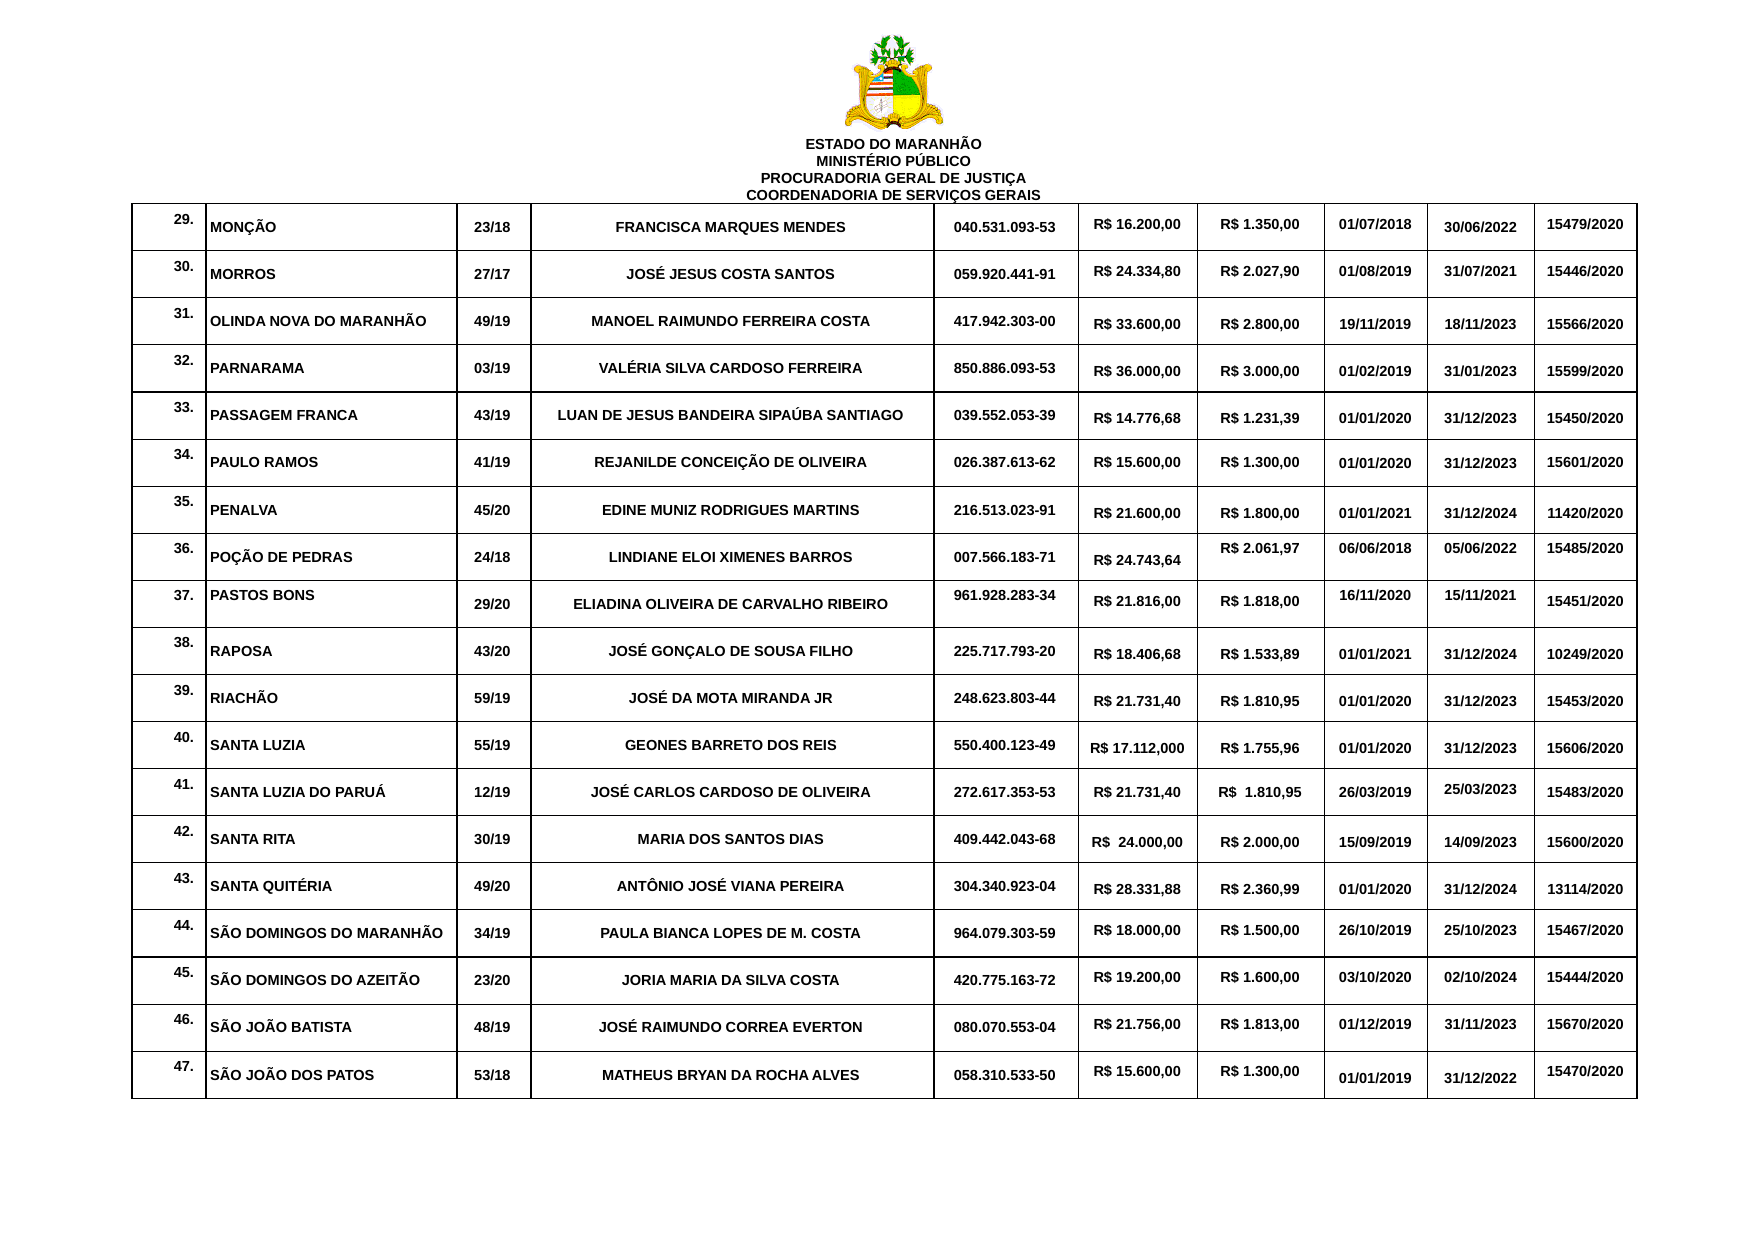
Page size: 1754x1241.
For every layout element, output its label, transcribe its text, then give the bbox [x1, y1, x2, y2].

table_cell 31/01/2023 [1428, 345, 1534, 391]
table_cell 16/11/2020 [1325, 581, 1427, 627]
table_cell 01/01/2020 [1325, 863, 1427, 909]
table_cell 53/18 [458, 1052, 530, 1098]
table_cell R$ 21.816,00 [1079, 581, 1197, 627]
table_cell R$ 28.331,88 [1079, 863, 1197, 909]
table_cell 15483/2020 [1535, 769, 1636, 815]
table_cell R$ 1.600,00 [1198, 958, 1324, 1003]
table_cell R$ 1.810,95 [1198, 675, 1324, 721]
table_cell R$ 1.800,00 [1198, 487, 1324, 533]
table_cell 15/09/2019 [1325, 816, 1427, 862]
table_cell [133, 204, 205, 250]
table_cell 49/20 [458, 863, 530, 909]
table_cell 34/19 [458, 910, 530, 956]
table_cell 01/01/2020 [1325, 393, 1427, 438]
table_cell 10249/2020 [1535, 628, 1636, 674]
table_cell R$ 2.800,00 [1198, 298, 1324, 344]
table_cell 25/03/2023 [1428, 769, 1534, 815]
table_cell [133, 440, 205, 486]
table_cell 06/06/2018 [1325, 534, 1427, 580]
table_cell 26/03/2019 [1325, 769, 1427, 815]
table_cell [133, 534, 205, 580]
table_cell 15479/2020 [1535, 204, 1636, 250]
table_cell 02/10/2024 [1428, 958, 1534, 1003]
table_cell 31/12/2024 [1428, 628, 1534, 674]
table_cell 01/12/2019 [1325, 1005, 1427, 1051]
table_cell [133, 722, 205, 768]
table_cell R$ 1.818,00 [1198, 581, 1324, 627]
table_cell PENALVA [207, 487, 456, 533]
table_cell 05/06/2022 [1428, 534, 1534, 580]
table_cell 59/19 [458, 675, 530, 721]
table_cell 55/19 [458, 722, 530, 768]
table_cell PASSAGEM FRANCA [207, 393, 456, 438]
table_cell R$ 21.600,00 [1079, 487, 1197, 533]
table_cell R$ 15.600,00 [1079, 1052, 1197, 1098]
table_cell [133, 345, 205, 391]
table_cell R$ 1.300,00 [1198, 440, 1324, 486]
table_cell JOSÉ DA MOTA MIRANDA JR [532, 675, 933, 721]
table_cell 13114/2020 [1535, 863, 1636, 909]
table_cell OLINDA NOVA DO MARANHÃO [207, 298, 456, 344]
table_cell R$ 1.810,95 [1198, 769, 1324, 815]
table_cell [133, 628, 205, 674]
table_cell R$ 1.813,00 [1198, 1005, 1324, 1051]
table_cell MATHEUS BRYAN DA ROCHA ALVES [532, 1052, 933, 1098]
table_cell 01/01/2021 [1325, 487, 1427, 533]
table_cell [133, 958, 205, 1003]
table_cell SÃO DOMINGOS DO AZEITÃO [207, 958, 456, 1003]
table_cell 43/19 [458, 393, 530, 438]
table_cell R$ 3.000,00 [1198, 345, 1324, 391]
table_cell LINDIANE ELOI XIMENES BARROS [532, 534, 933, 580]
table_cell 29/20 [458, 581, 530, 627]
table_cell [133, 581, 205, 627]
table_cell 15446/2020 [1535, 251, 1636, 297]
table_cell JOSÉ GONÇALO DE SOUSA FILHO [532, 628, 933, 674]
table_cell EDINE MUNIZ RODRIGUES MARTINS [532, 487, 933, 533]
table_cell R$ 36.000,00 [1079, 345, 1197, 391]
table_cell 15444/2020 [1535, 958, 1636, 1003]
table_cell 15453/2020 [1535, 675, 1636, 721]
table_cell R$ 17.112,000 [1079, 722, 1197, 768]
table_cell [133, 487, 205, 533]
table_cell R$ 2.000,00 [1198, 816, 1324, 862]
table_cell 03/10/2020 [1325, 958, 1427, 1003]
table_cell ANTÔNIO JOSÉ VIANA PEREIRA [532, 863, 933, 909]
table_cell 080.070.553-04 [935, 1005, 1078, 1051]
table_cell 058.310.533-50 [935, 1052, 1078, 1098]
table_cell 15470/2020 [1535, 1052, 1636, 1098]
table_cell VALÉRIA SILVA CARDOSO FERREIRA [532, 345, 933, 391]
table_cell R$ 1.350,00 [1198, 204, 1324, 250]
table_cell JOSÉ RAIMUNDO CORREA EVERTON [532, 1005, 933, 1051]
table_cell PASTOS BONS [207, 581, 456, 627]
table_cell 15606/2020 [1535, 722, 1636, 768]
table_cell [133, 863, 205, 909]
table_cell R$ 15.600,00 [1079, 440, 1197, 486]
table_cell PARNARAMA [207, 345, 456, 391]
table_cell R$ 2.360,99 [1198, 863, 1324, 909]
table_cell 18/11/2023 [1428, 298, 1534, 344]
table_cell 19/11/2019 [1325, 298, 1427, 344]
table_cell 304.340.923-04 [935, 863, 1078, 909]
table_cell R$ 1.300,00 [1198, 1052, 1324, 1098]
table_cell [133, 298, 205, 344]
table_cell 964.079.303-59 [935, 910, 1078, 956]
table_cell 248.623.803-44 [935, 675, 1078, 721]
table_cell 23/18 [458, 204, 530, 250]
table_cell MONÇÃO [207, 204, 456, 250]
table_cell SÃO JOÃO DOS PATOS [207, 1052, 456, 1098]
table_cell [133, 910, 205, 956]
table_cell 41/19 [458, 440, 530, 486]
table_cell R$ 21.731,40 [1079, 769, 1197, 815]
table_cell 15485/2020 [1535, 534, 1636, 580]
table_cell FRANCISCA MARQUES MENDES [532, 204, 933, 250]
table_cell R$ 1.755,96 [1198, 722, 1324, 768]
table_cell JOSÉ CARLOS CARDOSO DE OLIVEIRA [532, 769, 933, 815]
table_cell 01/07/2018 [1325, 204, 1427, 250]
table_cell 01/01/2020 [1325, 675, 1427, 721]
table_cell 23/20 [458, 958, 530, 1003]
table_cell R$ 24.334,80 [1079, 251, 1197, 297]
table_cell R$ 21.731,40 [1079, 675, 1197, 721]
table_cell JORIA MARIA DA SILVA COSTA [532, 958, 933, 1003]
table_cell 850.886.093-53 [935, 345, 1078, 391]
table_cell 15600/2020 [1535, 816, 1636, 862]
table_cell R$ 24.000,00 [1079, 816, 1197, 862]
table_cell 15601/2020 [1535, 440, 1636, 486]
table_cell R$ 33.600,00 [1079, 298, 1197, 344]
table_cell 007.566.183-71 [935, 534, 1078, 580]
table_cell 15451/2020 [1535, 581, 1636, 627]
table_cell 026.387.613-62 [935, 440, 1078, 486]
table_cell 409.442.043-68 [935, 816, 1078, 862]
table_cell 15450/2020 [1535, 393, 1636, 438]
table_cell REJANILDE CONCEIÇÃO DE OLIVEIRA [532, 440, 933, 486]
table_cell R$ 2.061,97 [1198, 534, 1324, 580]
table_cell 01/01/2020 [1325, 440, 1427, 486]
table_cell 15599/2020 [1535, 345, 1636, 391]
table_cell 272.617.353-53 [935, 769, 1078, 815]
table_cell RIACHÃO [207, 675, 456, 721]
table_cell 30/19 [458, 816, 530, 862]
table_cell R$ 1.500,00 [1198, 910, 1324, 956]
table_cell 49/19 [458, 298, 530, 344]
table_cell POÇÃO DE PEDRAS [207, 534, 456, 580]
table_cell PAULA BIANCA LOPES DE M. COSTA [532, 910, 933, 956]
table_cell 420.775.163-72 [935, 958, 1078, 1003]
table_cell R$ 21.756,00 [1079, 1005, 1197, 1051]
table_cell 01/08/2019 [1325, 251, 1427, 297]
table_cell 25/10/2023 [1428, 910, 1534, 956]
table_cell 31/12/2024 [1428, 863, 1534, 909]
table_cell 961.928.283-34 [935, 581, 1078, 627]
table_cell R$ 24.743,64 [1079, 534, 1197, 580]
table_cell 45/20 [458, 487, 530, 533]
table_cell 31/12/2023 [1428, 393, 1534, 438]
table_cell R$ 19.200,00 [1079, 958, 1197, 1003]
table_cell 01/02/2019 [1325, 345, 1427, 391]
table_cell R$ 18.000,00 [1079, 910, 1197, 956]
table_cell 43/20 [458, 628, 530, 674]
table_cell 24/18 [458, 534, 530, 580]
table_cell 01/01/2021 [1325, 628, 1427, 674]
table_cell 48/19 [458, 1005, 530, 1051]
table_cell 31/12/2023 [1428, 722, 1534, 768]
table_cell 040.531.093-53 [935, 204, 1078, 250]
table_cell R$ 18.406,68 [1079, 628, 1197, 674]
table_cell 01/01/2020 [1325, 722, 1427, 768]
table_cell 417.942.303-00 [935, 298, 1078, 344]
table_cell SÃO JOÃO BATISTA [207, 1005, 456, 1051]
table_cell 11420/2020 [1535, 487, 1636, 533]
table_cell MORROS [207, 251, 456, 297]
table_cell [133, 251, 205, 297]
table_cell [133, 393, 205, 438]
table_cell R$ 1.231,39 [1198, 393, 1324, 438]
table_cell 15467/2020 [1535, 910, 1636, 956]
table_cell [133, 1052, 205, 1098]
table_cell R$ 1.533,89 [1198, 628, 1324, 674]
table_cell [133, 769, 205, 815]
table_cell 216.513.023-91 [935, 487, 1078, 533]
table_cell 31/12/2024 [1428, 487, 1534, 533]
table_cell 27/17 [458, 251, 530, 297]
table_cell 26/10/2019 [1325, 910, 1427, 956]
table_cell R$ 2.027,90 [1198, 251, 1324, 297]
table_cell R$ 14.776,68 [1079, 393, 1197, 438]
table_cell 14/09/2023 [1428, 816, 1534, 862]
table_cell JOSÉ JESUS COSTA SANTOS [532, 251, 933, 297]
table_cell RAPOSA [207, 628, 456, 674]
table_cell 01/01/2019 [1325, 1052, 1427, 1098]
table_cell [133, 1005, 205, 1051]
table_cell 15/11/2021 [1428, 581, 1534, 627]
table_cell 31/11/2023 [1428, 1005, 1534, 1051]
table_cell PAULO RAMOS [207, 440, 456, 486]
table_cell 15670/2020 [1535, 1005, 1636, 1051]
table_cell ELIADINA OLIVEIRA DE CARVALHO RIBEIRO [532, 581, 933, 627]
table_cell [133, 816, 205, 862]
table_cell 225.717.793-20 [935, 628, 1078, 674]
table_cell GEONES BARRETO DOS REIS [532, 722, 933, 768]
table_cell 03/19 [458, 345, 530, 391]
table_cell 12/19 [458, 769, 530, 815]
table_cell 15566/2020 [1535, 298, 1636, 344]
table_cell 31/12/2023 [1428, 440, 1534, 486]
table_cell 550.400.123-49 [935, 722, 1078, 768]
table_cell 31/12/2022 [1428, 1052, 1534, 1098]
table_cell SANTA RITA [207, 816, 456, 862]
table_cell LUAN DE JESUS BANDEIRA SIPAÚBA SANTIAGO [532, 393, 933, 438]
table_cell 059.920.441-91 [935, 251, 1078, 297]
table_cell SANTA QUITÉRIA [207, 863, 456, 909]
table_cell 31/07/2021 [1428, 251, 1534, 297]
table_cell SANTA LUZIA [207, 722, 456, 768]
table_cell 039.552.053-39 [935, 393, 1078, 438]
table_cell R$ 16.200,00 [1079, 204, 1197, 250]
table_cell 31/12/2023 [1428, 675, 1534, 721]
table_cell 30/06/2022 [1428, 204, 1534, 250]
table_cell MANOEL RAIMUNDO FERREIRA COSTA [532, 298, 933, 344]
table_cell MARIA DOS SANTOS DIAS [532, 816, 933, 862]
table_cell SÃO DOMINGOS DO MARANHÃO [207, 910, 456, 956]
table_cell SANTA LUZIA DO PARUÁ [207, 769, 456, 815]
table_cell [133, 675, 205, 721]
